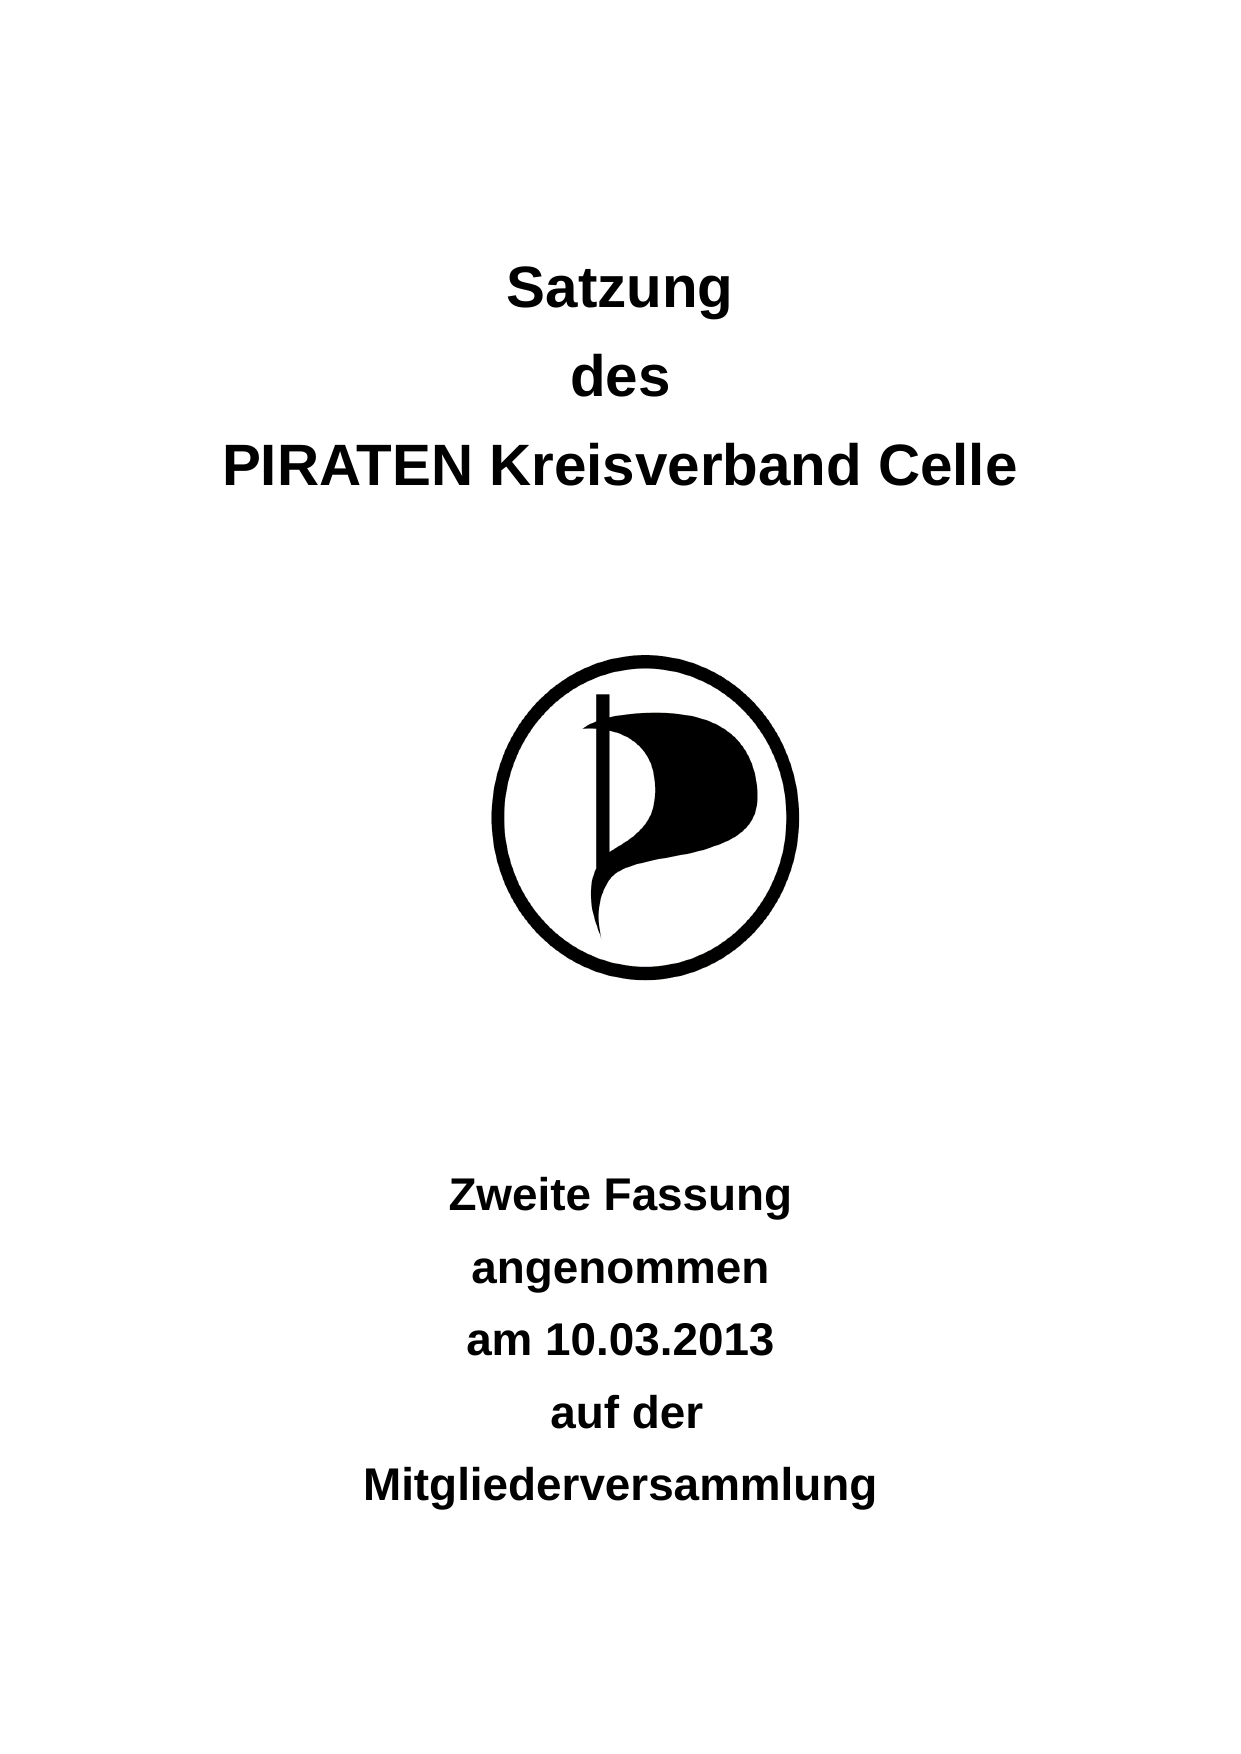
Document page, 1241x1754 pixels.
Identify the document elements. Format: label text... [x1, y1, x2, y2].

text Mitgliederversammlung [118, 1458, 1122, 1511]
text am 10.03.2013 [118, 1313, 1122, 1366]
text PIRATEN Kreisverband Celle [118, 430, 1122, 497]
picture [488, 654, 800, 981]
text auf der [118, 1385, 1122, 1438]
text Satzung [118, 252, 1122, 319]
text angenommen [118, 1240, 1122, 1293]
text des [118, 341, 1122, 408]
text Zweite Fassung [118, 1168, 1122, 1221]
